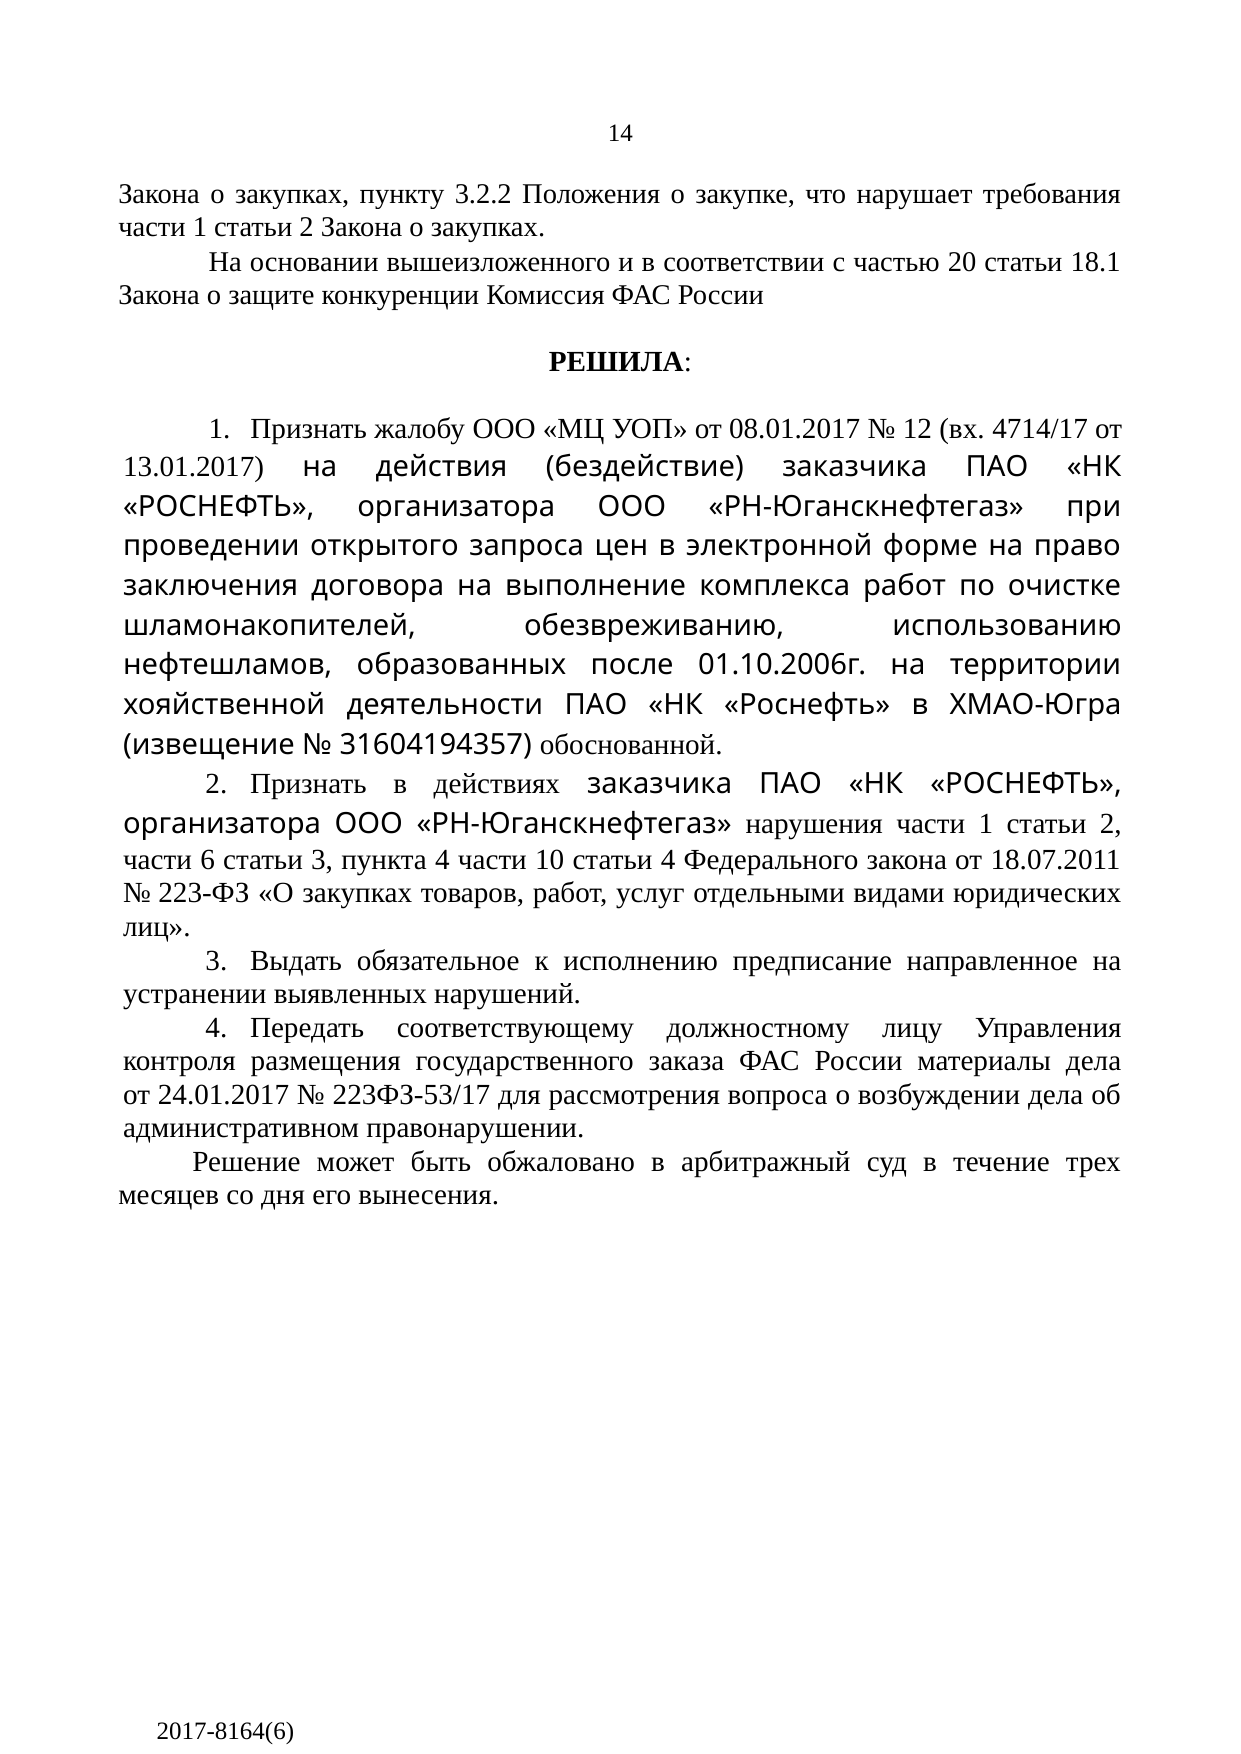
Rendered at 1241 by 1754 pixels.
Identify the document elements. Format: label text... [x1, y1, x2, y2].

list Передать соответствующему должностному лицу Управления контроля размещения государственного заказа ФАС России материалы дела от 24.01.2017 № 223ФЗ-53/17 для рассмотрения вопроса о возбуждении дела об административном правонарушении. [123, 1010, 1122, 1144]
text Закона о закупках, пункту 3.2.2 Положения о закупке, что нарушает требования части 1 статьи 2 Закона о закупках. [118, 176, 1122, 242]
list Признать жалобу ООО «МЦ УОП» от 08.01.2017 № 12 (вх. 4714/17 от 13.01.2017) на действия (бездействие) заказчика ПАО «НК «РОСНЕФТЬ», организатора ООО «РН-Юганскнефтегаз» при проведении открытого запроса цен в электронной форме на право заключения договора на выполнение комплекса работ по очистке шламонакопителей, обезвреживанию, использованию нефтешламов, образованных после 01.10.2006г. на территории хояйственной деятельности ПАО «НК «Роснефть» в ХМАО-Югра (извещение № 31604194357) обоснованной. [123, 412, 1122, 763]
text На основании вышеизложенного и в соответствии с частью 20 статьи 18.1 Закона о защите конкуренции Комиссия ФАС России [118, 245, 1122, 311]
text РЕШИЛА: [118, 344, 1122, 378]
list Признать в действиях заказчика ПАО «НК «РОСНЕФТЬ», организатора ООО «РН-Юганскнефтегаз» нарушения части 1 статьи 2, части 6 статьи 3, пункта 4 части 10 статьи 4 Федерального закона от 18.07.2011 № 223-ФЗ «О закупках товаров, работ, услуг отдельными видами юридических лиц». [123, 763, 1122, 943]
list Выдать обязательное к исполнению предписание направленное на устранении выявленных нарушений. [123, 943, 1122, 1010]
text Решение может быть обжаловано в арбитражный суд в течение трех месяцев со дня его вынесения. [118, 1144, 1122, 1211]
